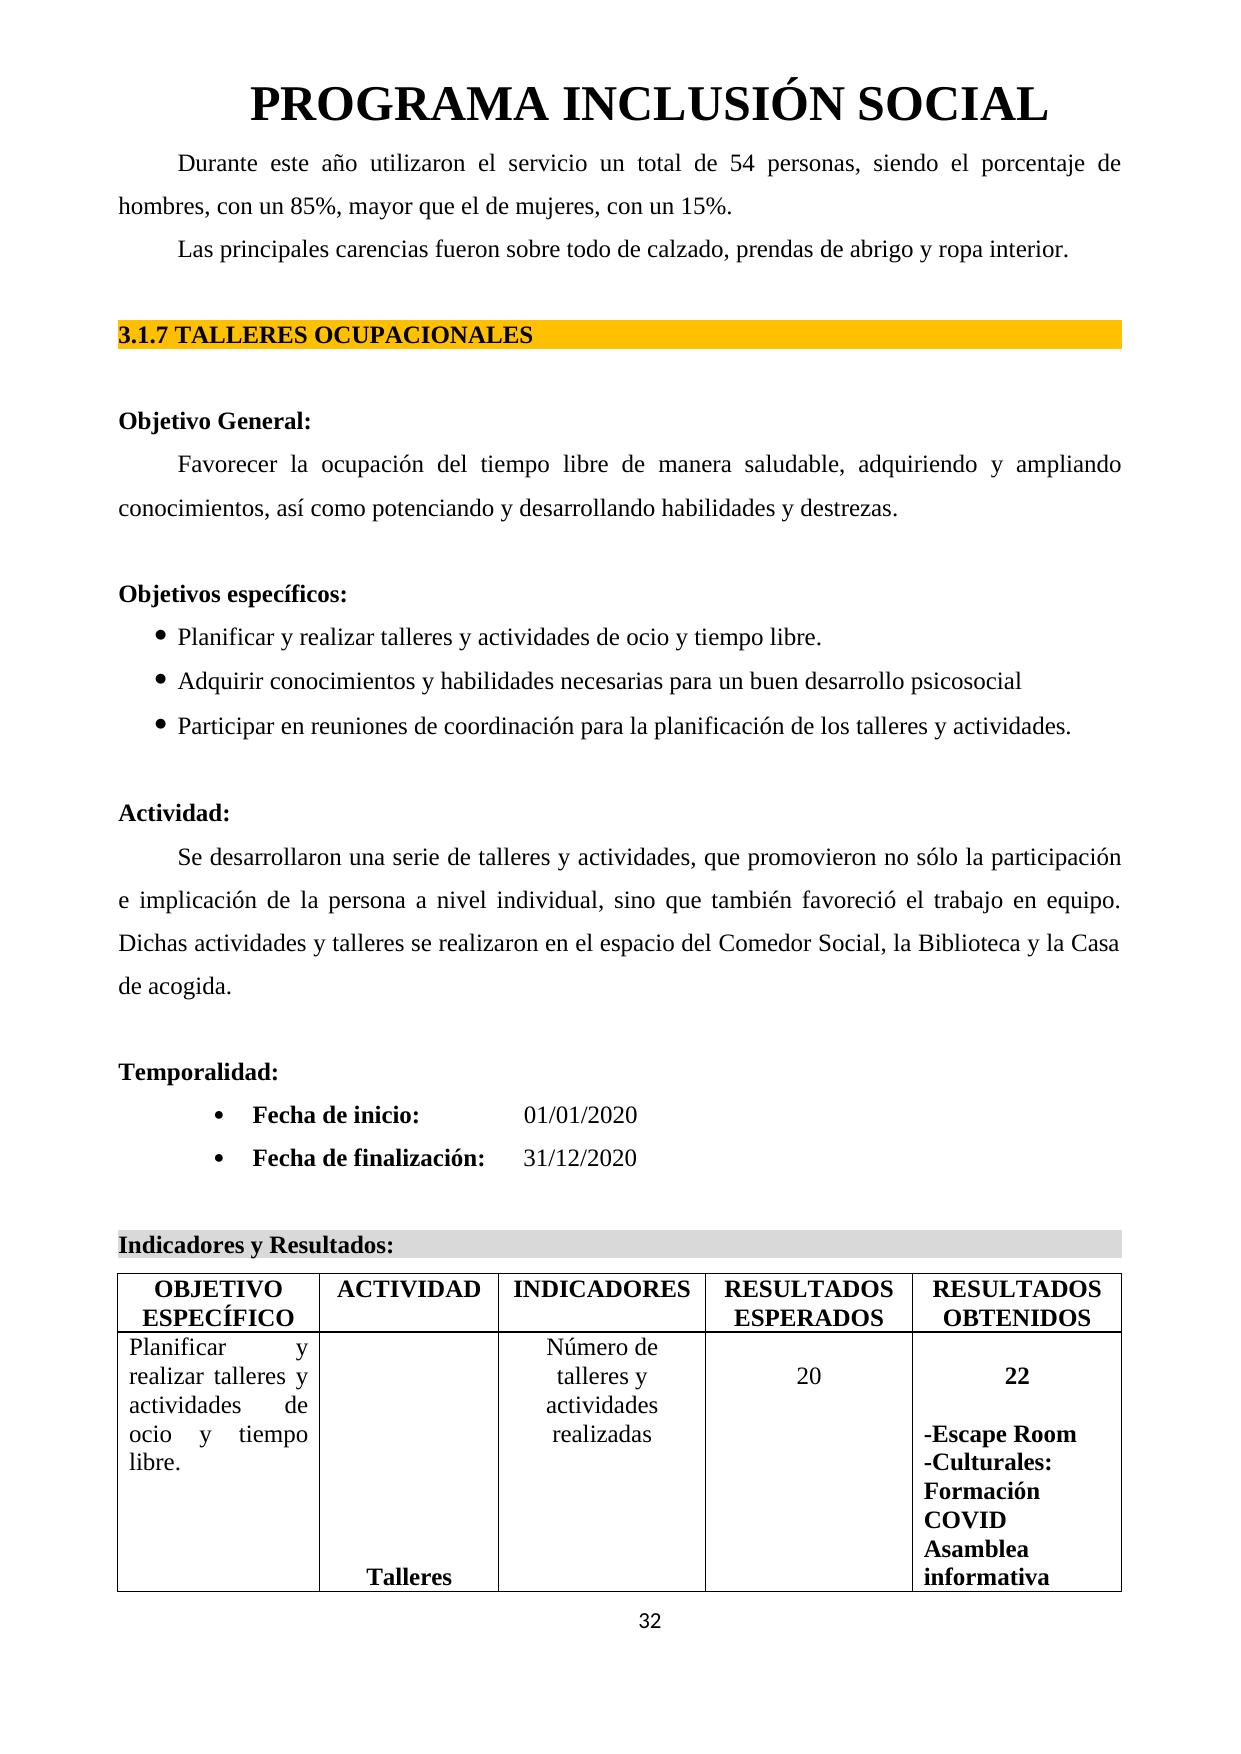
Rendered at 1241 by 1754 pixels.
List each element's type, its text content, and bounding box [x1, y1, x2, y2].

text Objetivo General: [118, 406, 1122, 435]
text Se desarrollaron una serie de talleres y actividades, que promovieron no sólo la participación e implicación de la persona a nivel individual, sino que también favoreció el trabajo en equipo. Dichas actividades y talleres se realizaron en el espacio del Comedor Social, la Biblioteca y la Casa de acogida. [118, 842, 1122, 1000]
text Objetivos específicos: [118, 579, 1122, 608]
table_header ACTIVIDAD [320, 1274, 498, 1331]
list Fecha de finalización: 31/12/2020 [215, 1143, 1122, 1172]
table_header OBJETIVO ESPECÍFICO [118, 1274, 319, 1331]
text Indicadores y Resultados: [118, 1230, 1122, 1258]
text 3.1.7 TALLERES OCUPACIONALES [118, 320, 1122, 349]
table_cell 22 -Escape Room -Culturales: Formación COVID Asamblea informativa [913, 1333, 1121, 1591]
text Las principales carencias fueron sobre todo de calzado, prendas de abrigo y ropa interior. [118, 234, 1122, 263]
list Adquirir conocimientos y habilidades necesarias para un buen desarrollo psicosocial [156, 666, 1122, 696]
list Fecha de inicio: 01/01/2020 [215, 1100, 1122, 1129]
table_header RESULTADOS OBTENIDOS [913, 1274, 1121, 1331]
table_cell Número de talleres y actividades realizadas [499, 1333, 705, 1591]
table_cell Planificar y realizar talleres y actividades de ocio y tiempo libre. [118, 1333, 319, 1591]
table_cell 20 [706, 1333, 912, 1591]
list Participar en reuniones de coordinación para la planificación de los talleres y actividades. [156, 711, 1122, 741]
table_header INDICADORES [499, 1274, 705, 1331]
table_cell Talleres [320, 1333, 498, 1591]
table_header RESULTADOS ESPERADOS [706, 1274, 912, 1331]
text Durante este año utilizaron el servicio un total de 54 personas, siendo el porcentaje de hombres, con un 85%, mayor que el de mujeres, con un 15%. [118, 148, 1122, 219]
text Favorecer la ocupación del tiempo libre de manera saludable, adquiriendo y ampliando conocimientos, así como potenciando y desarrollando habilidades y destrezas. [118, 449, 1122, 521]
text Temporalidad: [118, 1057, 1122, 1086]
list Planificar y realizar talleres y actividades de ocio y tiempo libre. [156, 622, 1122, 652]
text Actividad: [118, 798, 1122, 827]
